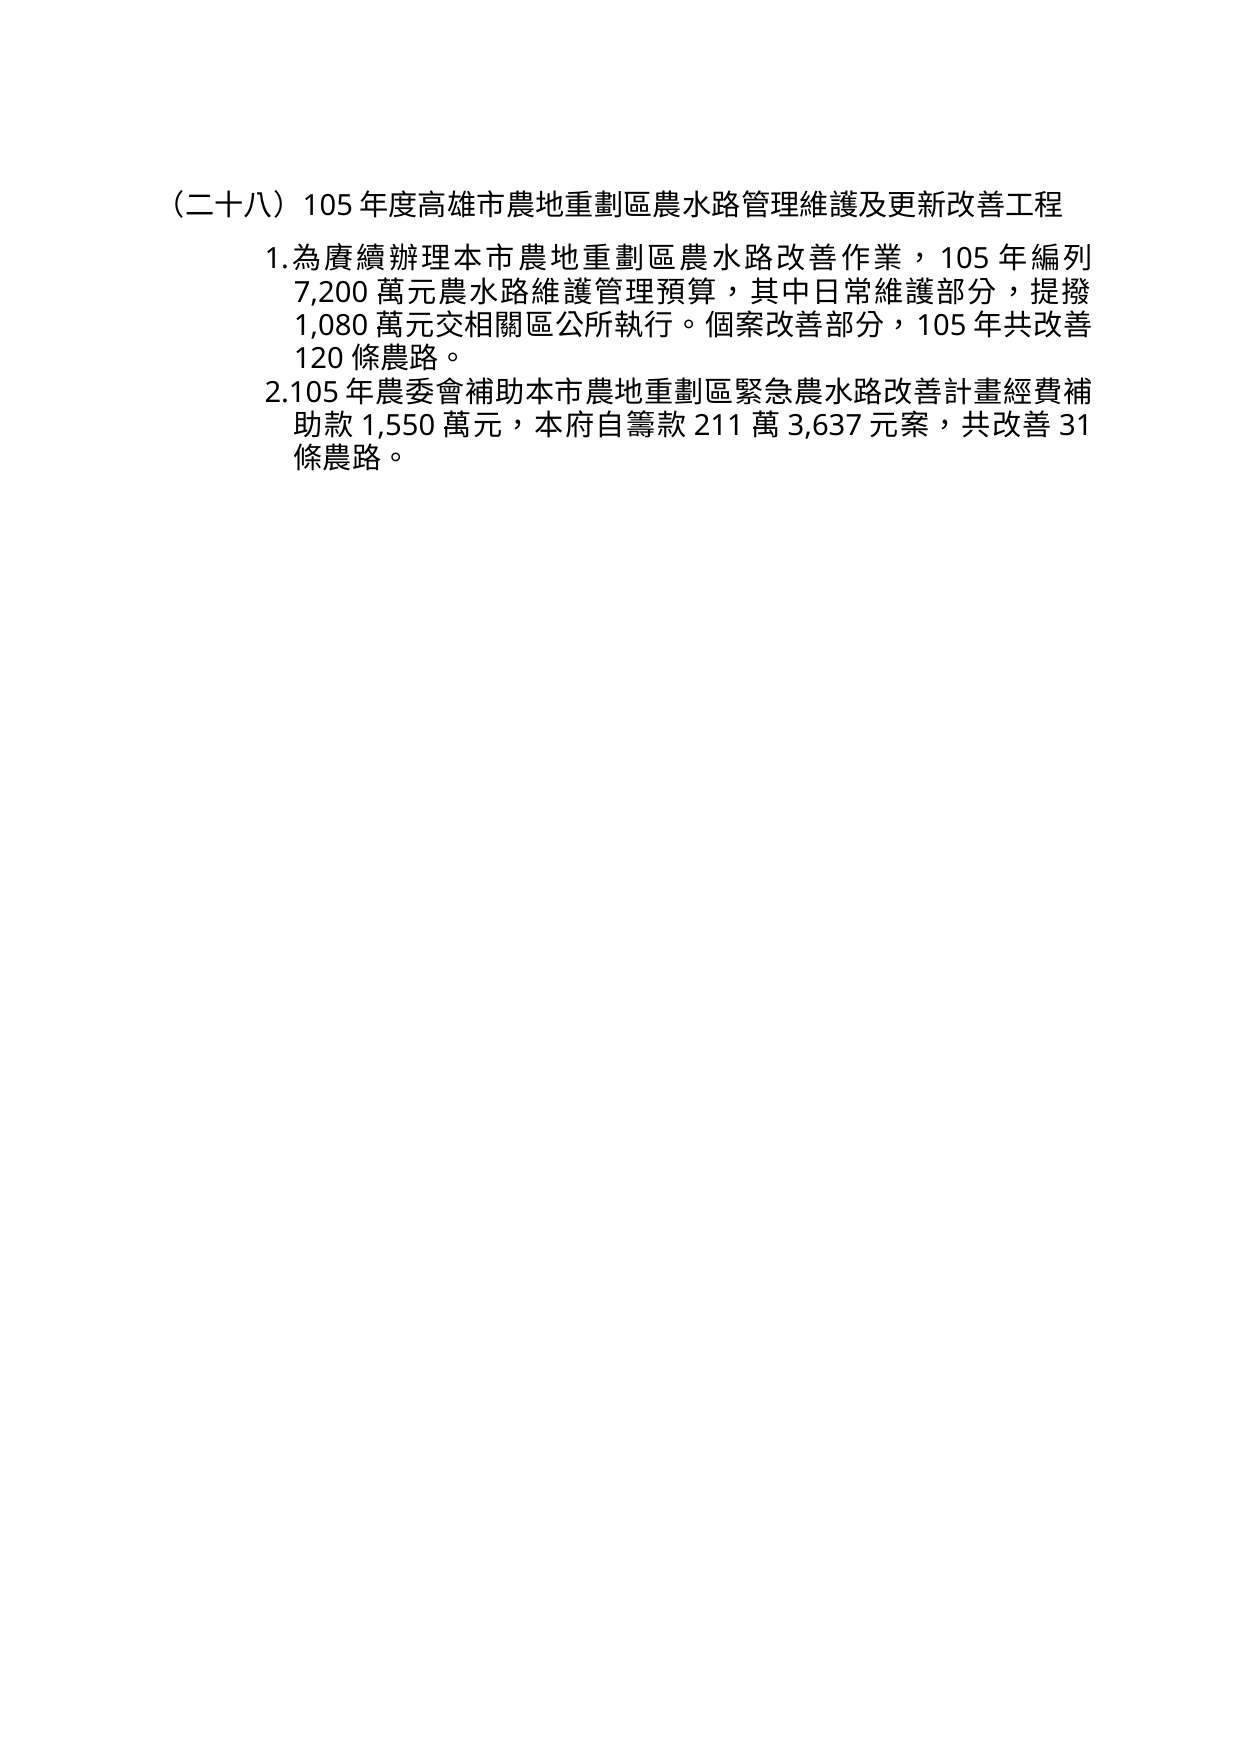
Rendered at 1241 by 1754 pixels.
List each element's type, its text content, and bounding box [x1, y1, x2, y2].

text （二十八）105年度高雄市農地重劃區農水路管理維護及更新改善工程 [148, 163, 1092, 242]
text 1.為賡續辦理本市農地重劃區農水路改善作業，105年編列7,200萬元農水路維護管理預算，其中日常維護部分，提撥1,080萬元交相關區公所執行。個案改善部分，105年共改善120 條農路。 [264, 242, 1092, 375]
text 2.105年農委會補助本市農地重劃區緊急農水路改善計畫經費補助款1,550萬元，本府自籌款211萬3,637元案，共改善31條農路。 [264, 375, 1092, 475]
